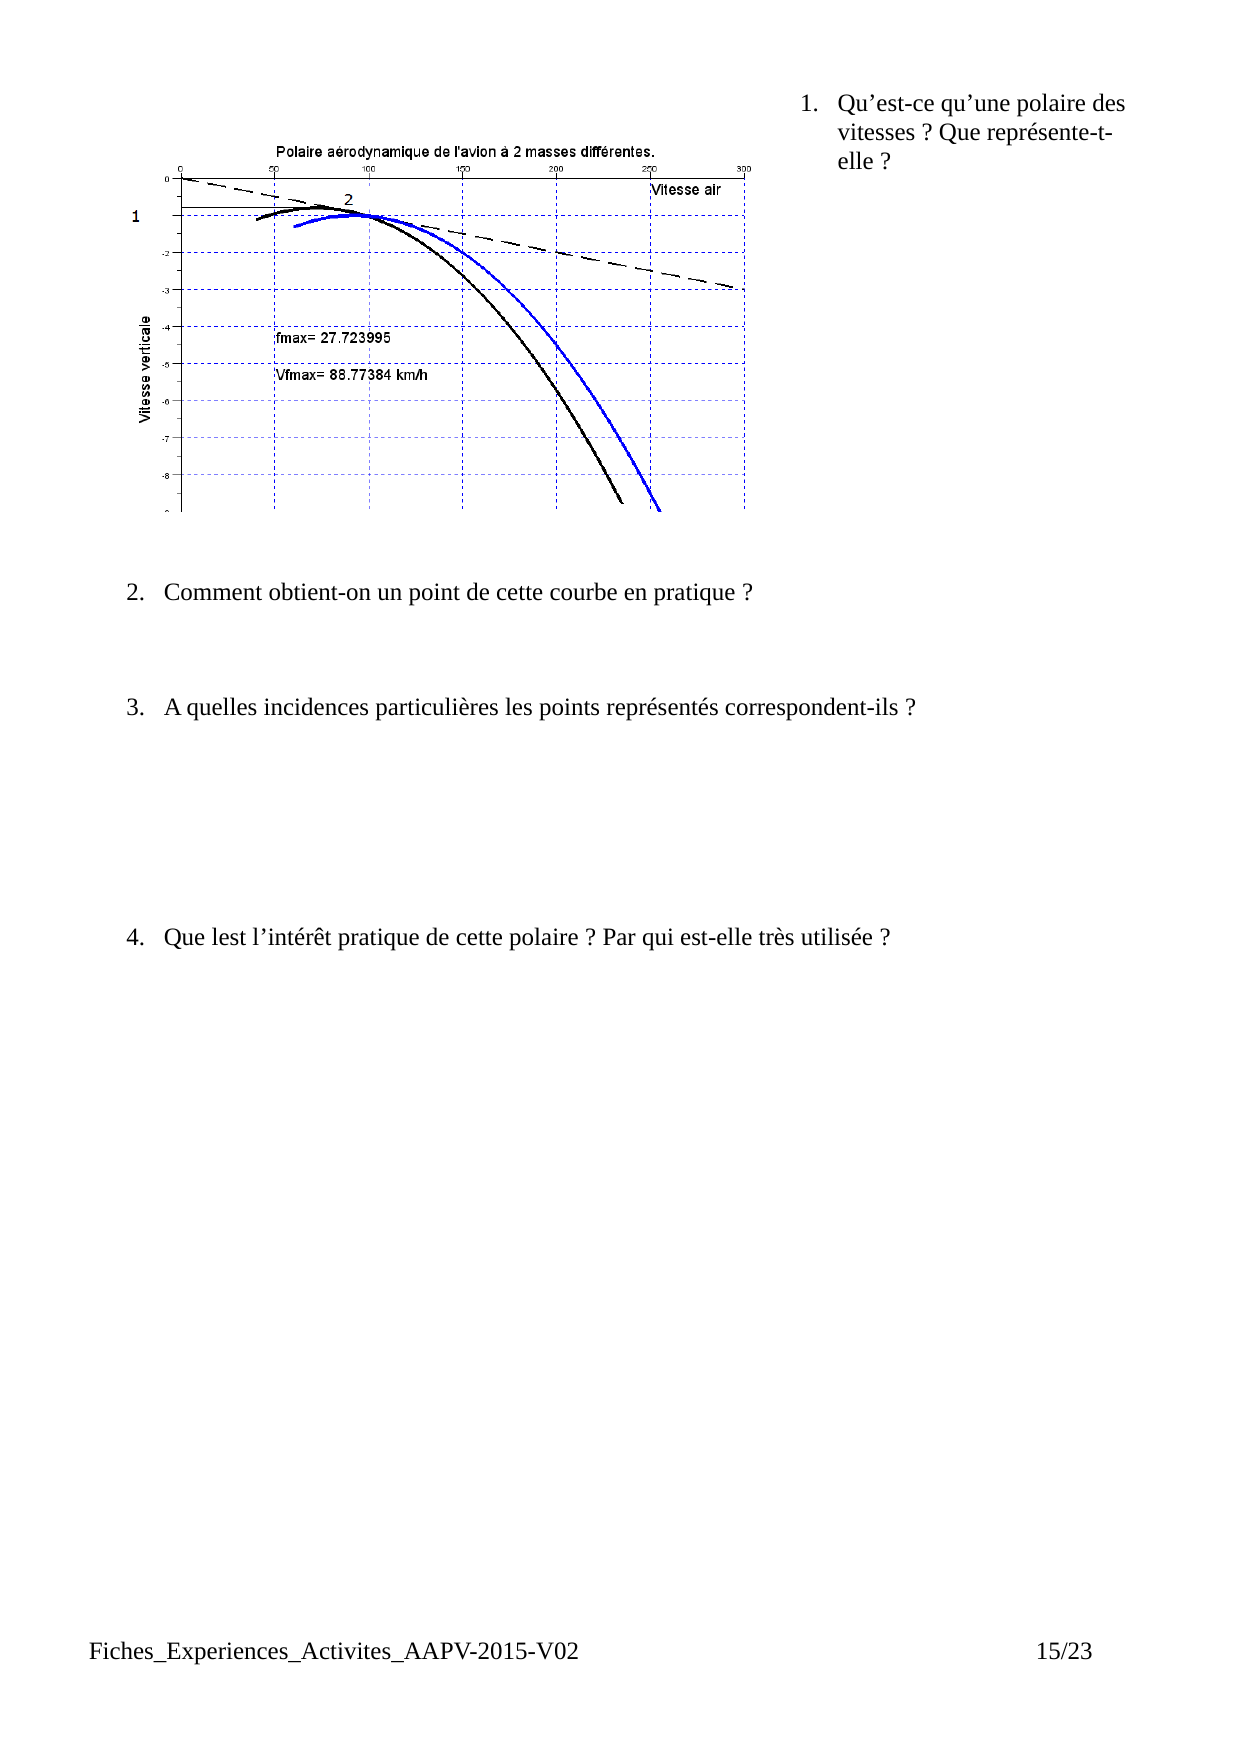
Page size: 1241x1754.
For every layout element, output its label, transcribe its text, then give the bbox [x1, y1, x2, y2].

list Qu’est-ce qu’une polaire des vitesses ? Que représente-t-elle ? [126, 88, 1152, 175]
list Comment obtient-on un point de cette courbe en pratique ? [126, 577, 1152, 606]
list Que lest l’intérêt pratique de cette polaire ? Par qui est-elle très utilisée ? [126, 922, 1152, 951]
list A quelles incidences particulières les points représentés correspondent-ils ? [126, 692, 1152, 721]
picture [124, 116, 763, 512]
